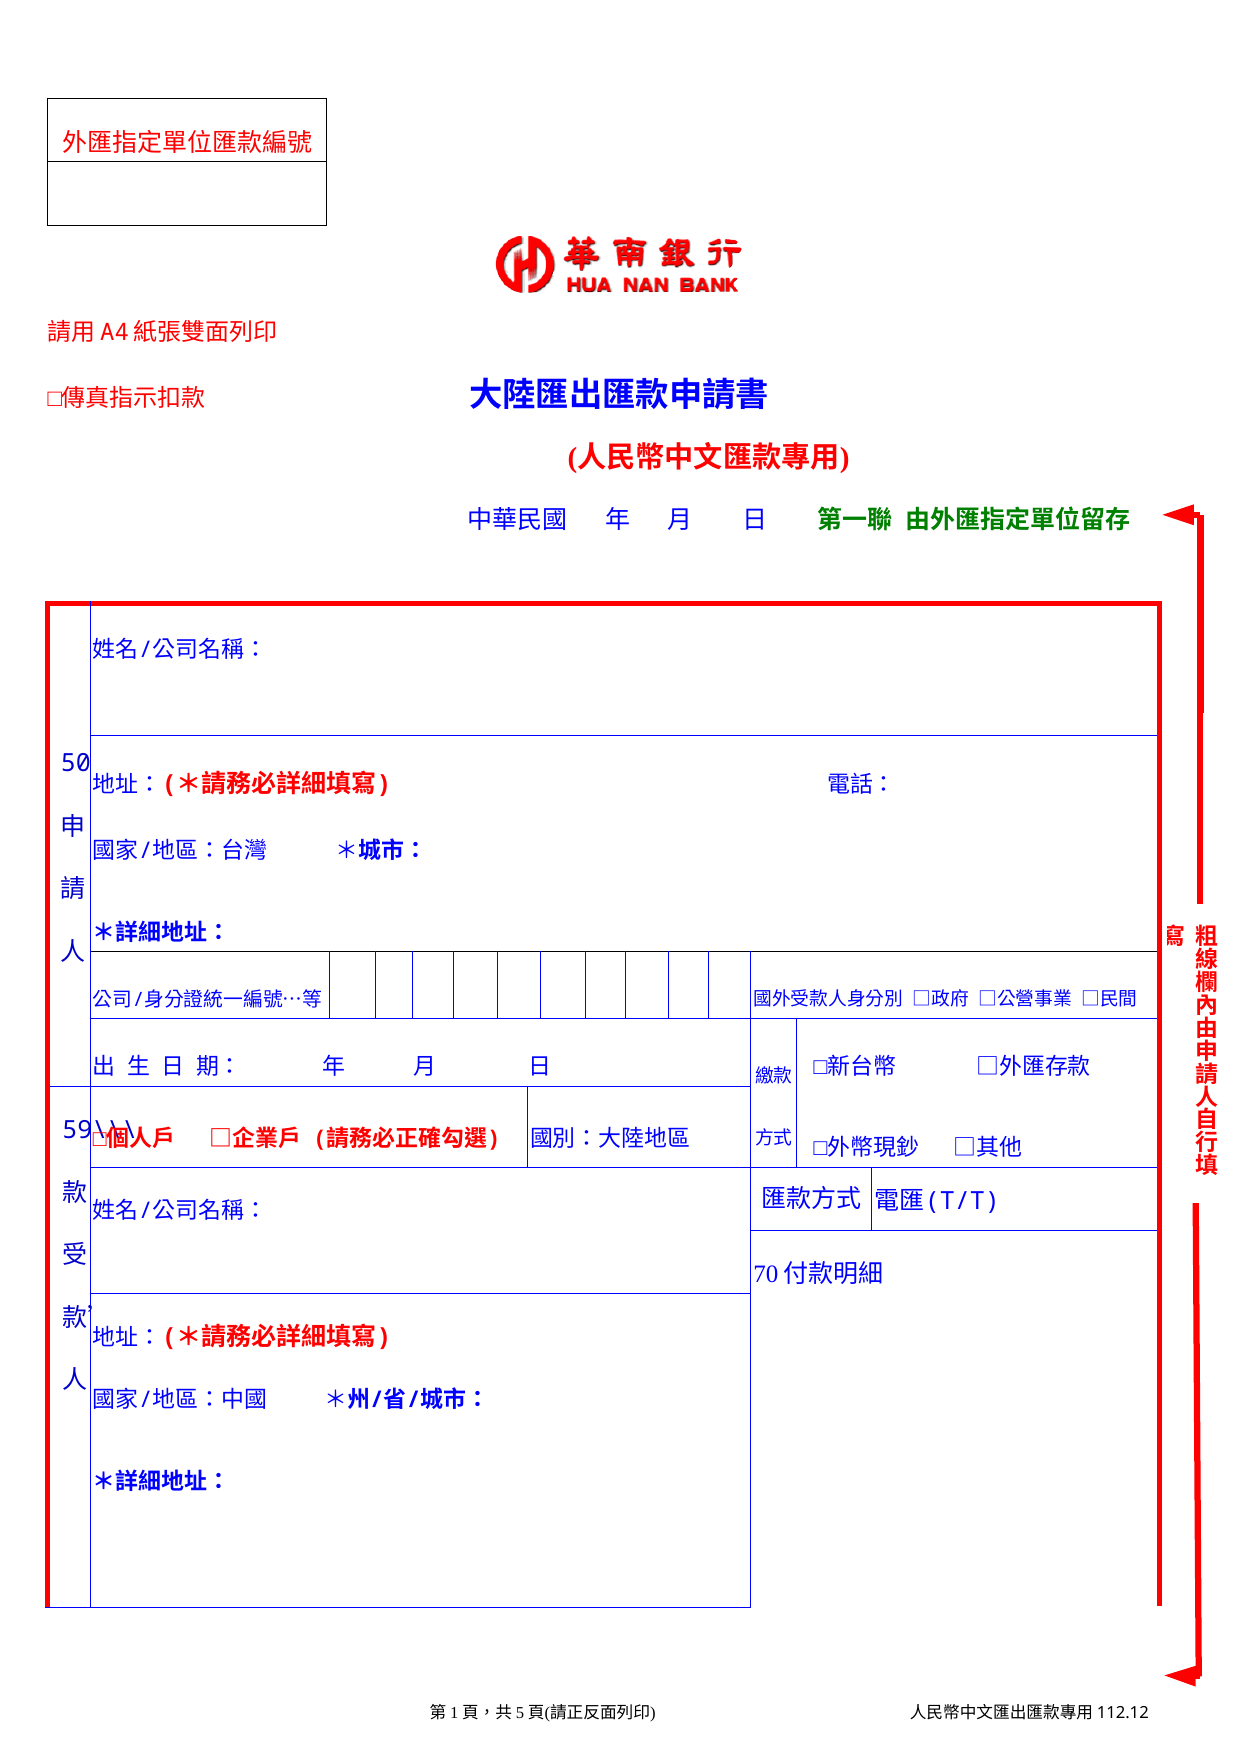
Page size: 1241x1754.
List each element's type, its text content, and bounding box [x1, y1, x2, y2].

table_cell 59\\\受款 受 款’ 人 [50, 1087, 90, 1606]
table_cell [91, 668, 1157, 735]
table_cell [330, 952, 375, 1018]
table_cell 姓名/公司名稱： [91, 1168, 750, 1230]
table_cell 國家/地區：中國 ＊州/省/城市： ＊詳細地址： [91, 1356, 750, 1606]
table_cell [709, 952, 750, 1018]
table_cell [541, 952, 585, 1018]
table_cell [626, 952, 668, 1018]
table_cell [454, 952, 497, 1018]
table_cell 70付款明細 [751, 1231, 1157, 1293]
text 請用A4紙張雙面列印 [47, 288, 1193, 351]
table_cell 國家/地區：台灣 ＊城市： ＊詳細地址： [91, 802, 1157, 951]
table_cell 電匯(T/T) [872, 1168, 1157, 1230]
table_cell 國別：大陸地區 [528, 1087, 750, 1167]
table_cell □個人戶 □企業戶 (請務必正確勾選) [91, 1087, 527, 1167]
table_cell 出 生 日 期： 年 月 日 [91, 1019, 750, 1086]
table_cell [413, 952, 453, 1018]
table_cell 國外受款人身分別 □政府 □公營事業 □民間 [751, 952, 1157, 1018]
table_cell [498, 952, 540, 1018]
table_cell 地址：(＊請務必詳細填寫) [91, 1294, 750, 1356]
table_cell 匯款方式 [751, 1168, 871, 1230]
text 粗線欄內由申請人自行填寫 [1167, 924, 1224, 1192]
table_cell 地址：(＊請務必詳細填寫) 電話： [91, 736, 1157, 802]
table_cell [48, 162, 326, 225]
table_cell [91, 1230, 750, 1293]
text (人民幣中文匯款專用) [47, 413, 1193, 476]
table_header 50 申 請 人 [50, 606, 90, 1086]
text □傳真指示扣款 大陸匯出匯款申請書 [47, 351, 1193, 413]
table_cell 公司/身分證統一編號…等 [91, 952, 329, 1018]
text 中華民國 年 月 日 第一聯 由外匯指定單位留存 [47, 476, 1193, 601]
table_cell [751, 1356, 1157, 1606]
table_cell [751, 1293, 1157, 1356]
table_cell [586, 952, 625, 1018]
table_cell □新台幣 □外匯存款 □外幣現鈔 □其他 [797, 1019, 1157, 1167]
table_cell [669, 952, 708, 1018]
table_header 姓名/公司名稱： [91, 606, 1157, 668]
table_cell 繳款方式 [751, 1019, 796, 1167]
table_cell [376, 952, 412, 1018]
table_header 外匯指定單位匯款編號 [48, 99, 326, 161]
